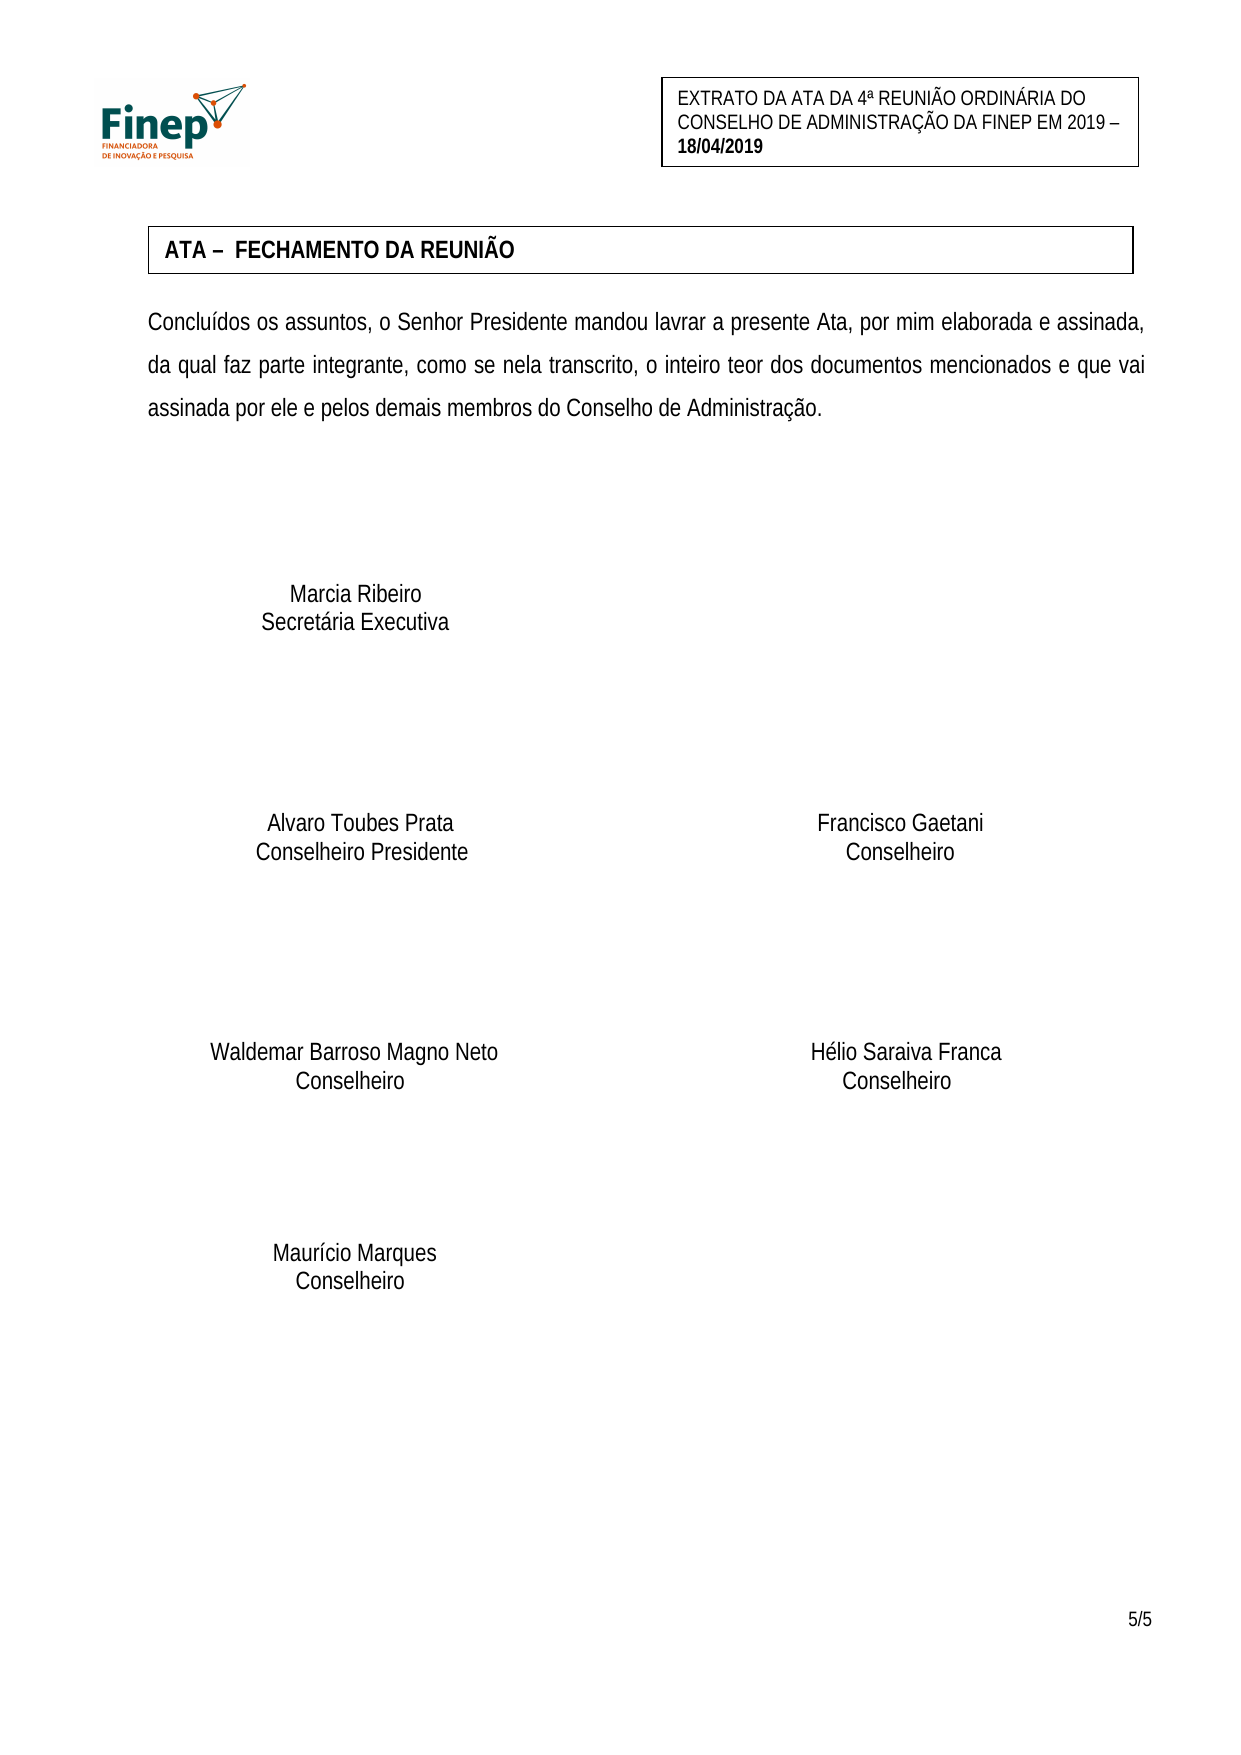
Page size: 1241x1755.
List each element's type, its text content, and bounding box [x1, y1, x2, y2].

text Conselheiro Presidente Conselheiro [148, 836, 1152, 894]
text Conselheiro [148, 1266, 1152, 1295]
text Marcia Ribeiro [148, 579, 1152, 607]
text Maurício Marques [148, 1237, 1152, 1266]
text Waldemar Barroso Magno Neto Hélio Saraiva Franca [148, 1037, 1152, 1066]
text Secretária Executiva [148, 607, 1152, 636]
text Concluídos os assuntos, o Senhor Presidente mandou lavrar a presente Ata, por mim elaborada e assinada, da qual faz parte integrante, como se nela transcrito, o inteiro teor dos documentos mencionados e que vai assinada por ele e pelos demais membros do Conselho de Administração. [148, 307, 1147, 421]
text Conselheiro Conselheiro [148, 1066, 1152, 1123]
text ATA – FECHAMENTO DA REUNIÃO [164, 235, 1117, 263]
text Alvaro Toubes Prata Francisco Gaetani [148, 808, 1152, 836]
